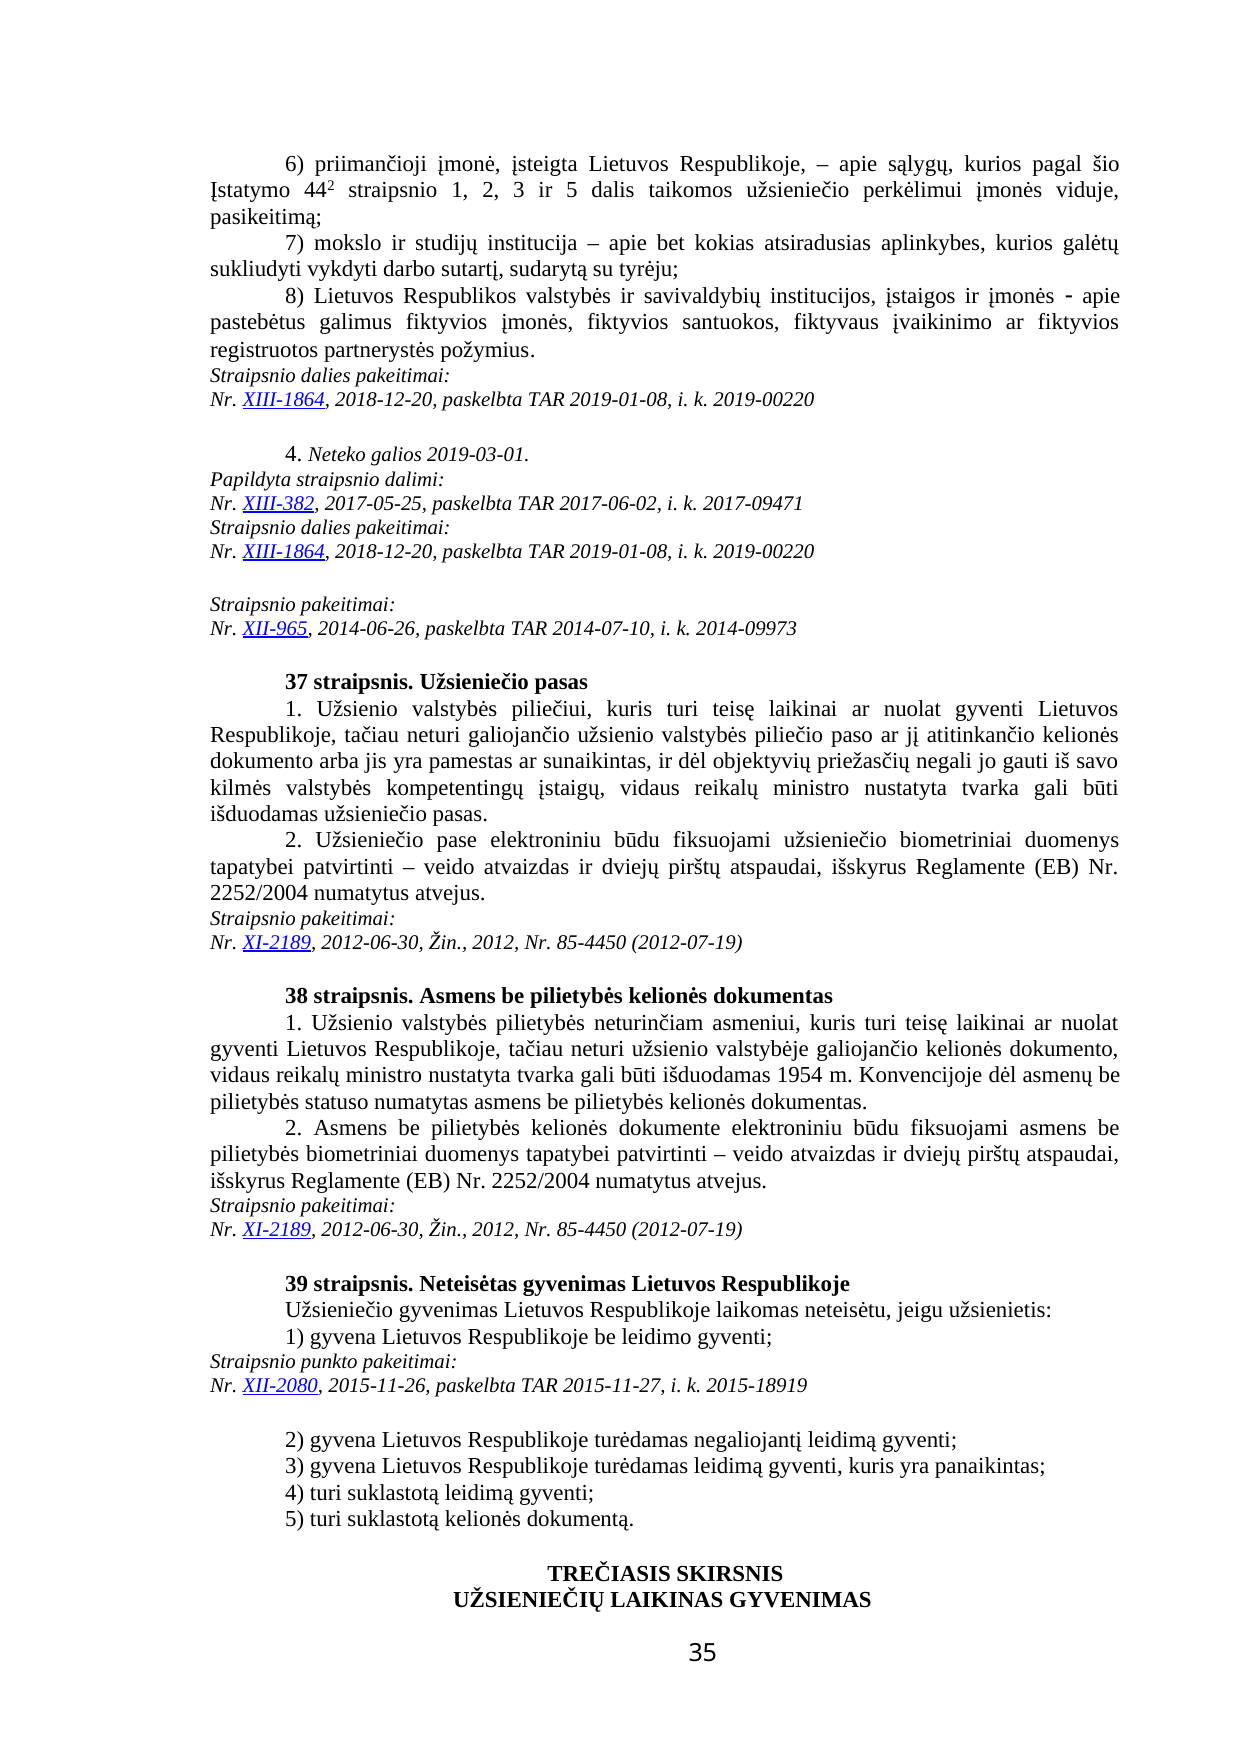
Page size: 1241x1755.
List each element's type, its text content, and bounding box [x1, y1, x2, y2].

text Straipsnio pakeitimai: [210, 906, 1120, 929]
text 3) gyvena Lietuvos Respublikoje turėdamas leidimą gyventi, kuris yra panaikintas; [210, 1452, 1120, 1479]
text 8) Lietuvos Respublikos valstybės ir savivaldybių institucijos, įstaigos ir įmonės  apie pastebėtus galimus fiktyvios įmonės, fiktyvios santuokos, fiktyvaus įvaikinimo ar fiktyvios registruotos partnerystės požymius. [210, 282, 1120, 363]
text 1) gyvena Lietuvos Respublikoje be leidimo gyventi; [210, 1323, 1120, 1349]
text 2. Užsieniečio pase elektroniniu būdu fiksuojami užsieniečio biometriniai duomenys tapatybei patvirtinti – veido atvaizdas ir dviejų pirštų atspaudai, išskyrus Reglamente (EB) Nr. 2252/2004 numatytus atvejus. [210, 826, 1120, 906]
text 39 straipsnis. Neteisėtas gyvenimas Lietuvos Respublikoje [210, 1270, 1120, 1296]
text Nr. XIII-1864, 2018-12-20, paskelbta TAR 2019-01-08, i. k. 2019-00220 [210, 387, 1120, 411]
text 4. Neteko galios 2019-03-01. [210, 440, 1120, 466]
text Papildyta straipsnio dalimi: [210, 466, 1120, 491]
text Nr. XII-2080, 2015-11-26, paskelbta TAR 2015-11-27, i. k. 2015-18919 [210, 1373, 1120, 1397]
text Straipsnio punkto pakeitimai: [210, 1349, 1120, 1373]
text 37 straipsnis. Užsieniečio pasas [210, 668, 1120, 695]
text Nr. XIII-382, 2017-05-25, paskelbta TAR 2017-06-02, i. k. 2017-09471 [210, 491, 1120, 514]
text 4) turi suklastotą leidimą gyventi; [210, 1479, 1120, 1505]
text Straipsnio pakeitimai: [210, 1193, 1120, 1217]
text Nr. XII-965, 2014-06-26, paskelbta TAR 2014-07-10, i. k. 2014-09973 [210, 616, 1120, 639]
text 2. Asmens be pilietybės kelionės dokumente elektroniniu būdu fiksuojami asmens be pilietybės biometriniai duomenys tapatybei patvirtinti – veido atvaizdas ir dviejų pirštų atspaudai, išskyrus Reglamente (EB) Nr. 2252/2004 numatytus atvejus. [210, 1114, 1120, 1193]
text 7) mokslo ir studijų institucija – apie bet kokias atsiradusias aplinkybes, kurios galėtų sukliudyti vykdyti darbo sutartį, sudarytą su tyrėju; [210, 229, 1120, 282]
text 38 straipsnis. Asmens be pilietybės kelionės dokumentas [210, 982, 1120, 1009]
text 5) turi suklastotą kelionės dokumentą. [210, 1505, 1120, 1531]
text Straipsnio pakeitimai: [210, 591, 1120, 616]
text UŽSIENIEČIŲ LAIKINAS GYVENIMAS [210, 1587, 1120, 1613]
text Užsieniečio gyvenimas Lietuvos Respublikoje laikomas neteisėtu, jeigu užsienietis: [210, 1296, 1120, 1323]
text 2) gyvena Lietuvos Respublikoje turėdamas negaliojantį leidimą gyventi; [210, 1426, 1120, 1452]
text 1. Užsienio valstybės pilietybės neturinčiam asmeniui, kuris turi teisę laikinai ar nuolat gyventi Lietuvos Respublikoje, tačiau neturi užsienio valstybėje galiojančio kelionės dokumento, vidaus reikalų ministro nustatyta tvarka gali būti išduodamas 1954 m. Konvencijoje dėl asmenų be pilietybės statuso numatytas asmens be pilietybės kelionės dokumentas. [210, 1009, 1120, 1114]
text 6) priimančioji įmonė, įsteigta Lietuvos Respublikoje, – apie sąlygų, kurios pagal šio Įstatymo 442 straipsnio 1, 2, 3 ir 5 dalis taikomos užsieniečio perkėlimui įmonės viduje, pasikeitimą; [210, 150, 1120, 229]
text Nr. XI-2189, 2012-06-30, Žin., 2012, Nr. 85-4450 (2012-07-19) [210, 1217, 1120, 1241]
text Straipsnio dalies pakeitimai: [210, 363, 1120, 387]
text TREČIASIS SKIRSNIS [210, 1560, 1120, 1587]
text Nr. XIII-1864, 2018-12-20, paskelbta TAR 2019-01-08, i. k. 2019-00220 [210, 539, 1120, 563]
text Nr. XI-2189, 2012-06-30, Žin., 2012, Nr. 85-4450 (2012-07-19) [210, 929, 1120, 954]
text 1. Užsienio valstybės piliečiui, kuris turi teisę laikinai ar nuolat gyventi Lietuvos Respublikoje, tačiau neturi galiojančio užsienio valstybės piliečio paso ar jį atitinkančio kelionės dokumento arba jis yra pamestas ar sunaikintas, ir dėl objektyvių priežasčių negali jo gauti iš savo kilmės valstybės kompetentingų įstaigų, vidaus reikalų ministro nustatyta tvarka gali būti išduodamas užsieniečio pasas. [210, 695, 1120, 826]
text Straipsnio dalies pakeitimai: [210, 514, 1120, 539]
